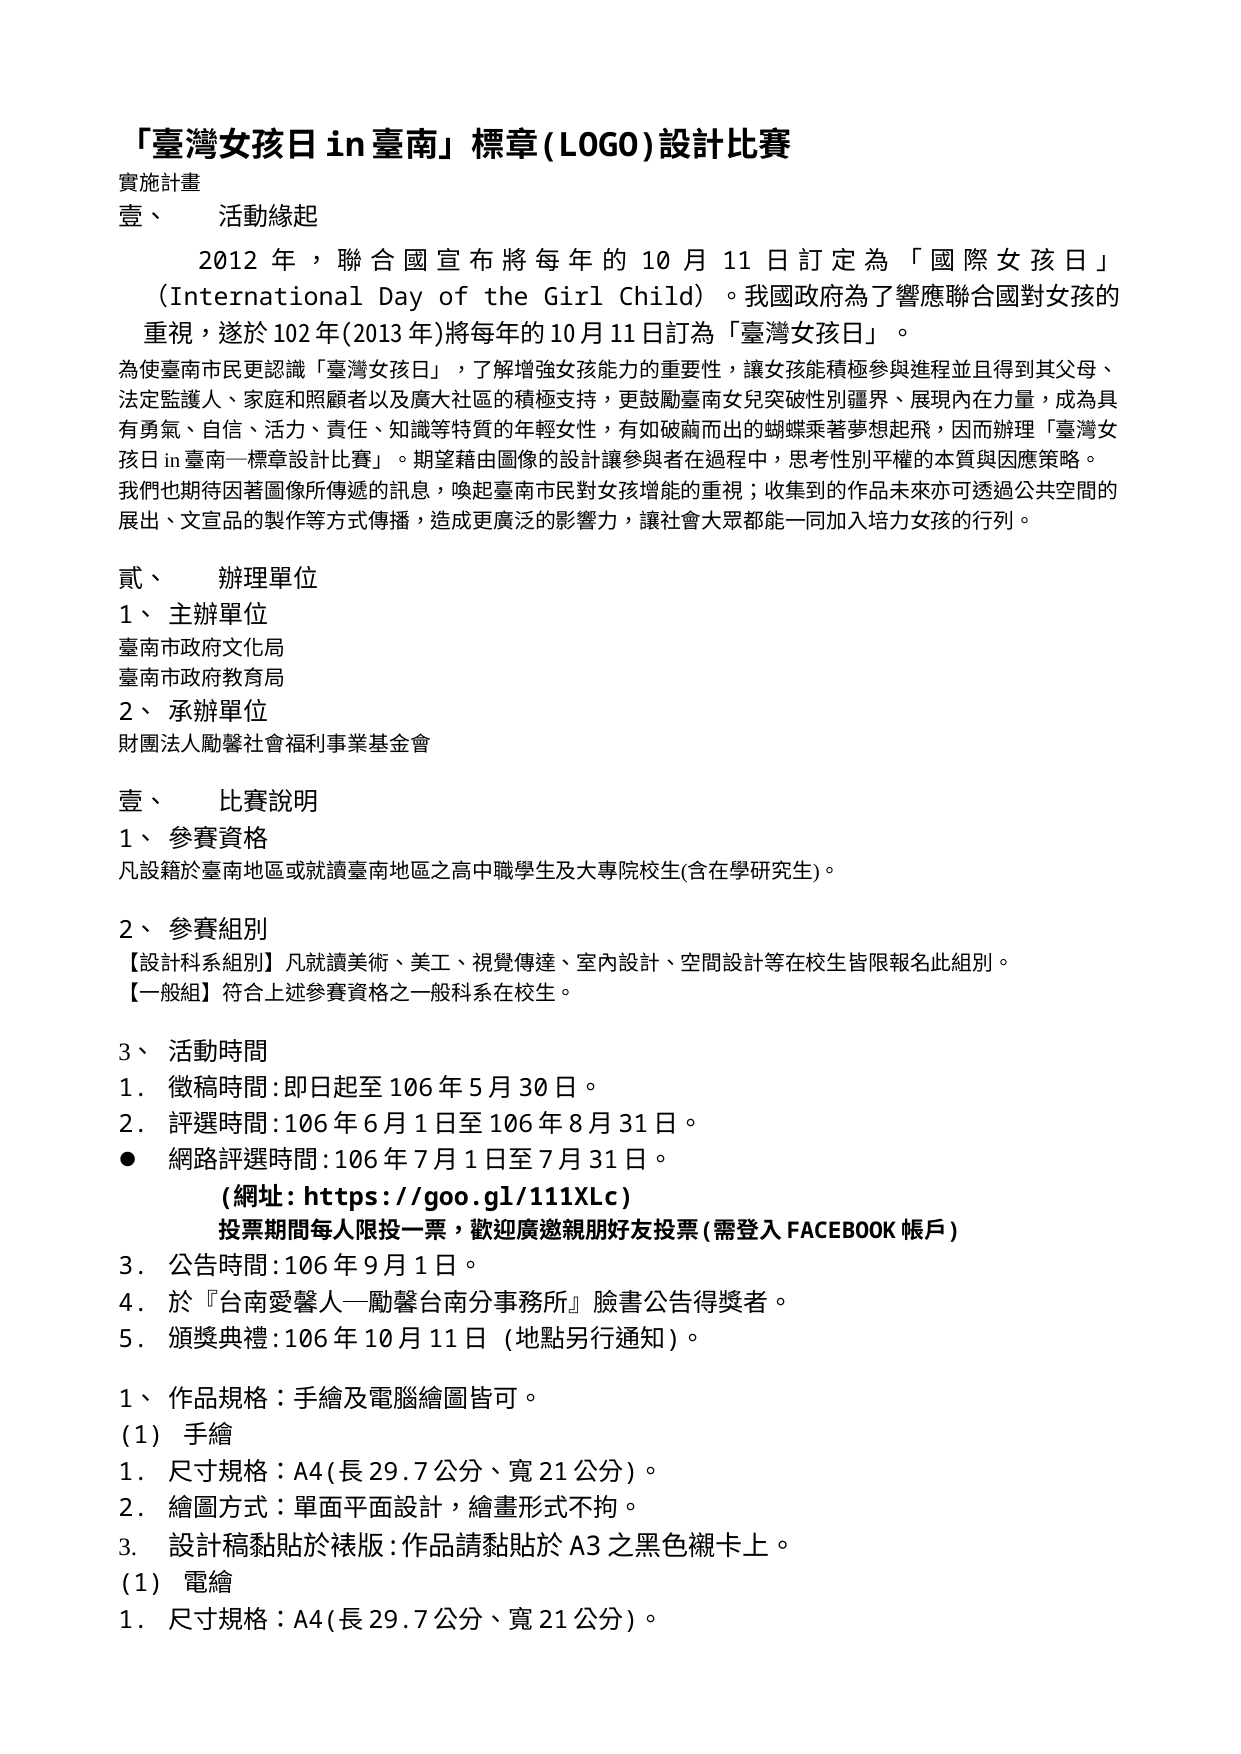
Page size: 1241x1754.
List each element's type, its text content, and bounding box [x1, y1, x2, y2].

list 設計稿黏貼於裱版:作品請黏貼於A3之黑色襯卡上。 [118, 1523, 1122, 1563]
list 手繪 [118, 1415, 1122, 1451]
list 比賽說明 [118, 782, 1122, 818]
list 辦理單位 [118, 558, 1122, 594]
list 繪圖方式：單面平面設計，繪畫形式不拘。 [118, 1487, 1122, 1523]
list 於『台南愛馨人─勵馨台南分事務所』臉書公告得獎者。 [118, 1282, 1122, 1318]
text 2012年，聯合國宣布將每年的10月11日訂定為「國際女孩日」（International Day of the Girl Child）。我國政府為了響應聯合國對女孩的重視，遂於102年(2013年)將每年的10月11日訂為「臺灣女孩日」。 [143, 241, 1122, 349]
list 網路評選時間:106年7月1日至7月31日。 [118, 1140, 1122, 1176]
list 活動緣起 [118, 197, 1122, 233]
text 凡設籍於臺南地區或就讀臺南地區之高中職學生及大專院校生(含在學研究生)。 [118, 854, 1122, 884]
list 參賽資格 [118, 818, 1122, 854]
list 作品規格：手繪及電腦繪圖皆可。 [118, 1378, 1122, 1415]
list 電繪 [118, 1563, 1122, 1599]
list 徵稿時間:即日起至106年5月30日。 [118, 1067, 1122, 1104]
list 參賽組別 [118, 909, 1122, 946]
list 評選時間:106年6月1日至106年8月31日。 [118, 1104, 1122, 1140]
text 投票期間每人限投一票，歡迎廣邀親朋好友投票(需登入FACEBOOK帳戶) [218, 1212, 1122, 1246]
list 承辦單位 [118, 691, 1122, 727]
text (網址: https://goo.gl/111XLc) [218, 1176, 1122, 1212]
list 主辦單位 [118, 594, 1122, 631]
text 【設計科系組別】凡就讀美術、美工、視覺傳達、室內設計、空間設計等在校生皆限報名此組別。 [118, 946, 1122, 976]
text 【一般組】符合上述參賽資格之一般科系在校生。 [118, 976, 1122, 1006]
text 財團法人勵馨社會福利事業基金會 [118, 727, 1122, 758]
text 「臺灣女孩日in臺南」標章(LOGO)設計比賽 [118, 118, 1122, 167]
text 臺南市政府教育局 [118, 661, 1122, 691]
text 臺南市政府文化局 [118, 631, 1122, 661]
list 活動時間 [118, 1031, 1122, 1067]
text 實施計畫 [118, 167, 1122, 197]
text 為使臺南市民更認識「臺灣女孩日」，了解增強女孩能力的重要性，讓女孩能積極參與進程並且得到其父母、法定監護人、家庭和照顧者以及廣大社區的積極支持，更鼓勵臺南女兒突破性別疆界、展現內在力量，成為具有勇氣、自信、活力、責任、知識等特質的年輕女性，有如破繭而出的蝴蝶乘著夢想起飛，因而辦理「臺灣女孩日in臺南─標章設計比賽」。期望藉由圖像的設計讓參與者在過程中，思考性別平權的本質與因應策略。 [118, 353, 1122, 474]
list 頒獎典禮:106年10月11日 (地點另行通知)。 [118, 1318, 1122, 1354]
list 公告時間:106年9月1日。 [118, 1246, 1122, 1282]
list 尺寸規格：A4(長29.7公分、寬21公分)。 [118, 1599, 1122, 1635]
list 尺寸規格：A4(長29.7公分、寬21公分)。 [118, 1451, 1122, 1487]
text 我們也期待因著圖像所傳遞的訊息，喚起臺南市民對女孩增能的重視；收集到的作品未來亦可透過公共空間的展出、文宣品的製作等方式傳播，造成更廣泛的影響力，讓社會大眾都能一同加入培力女孩的行列。 [118, 474, 1122, 534]
